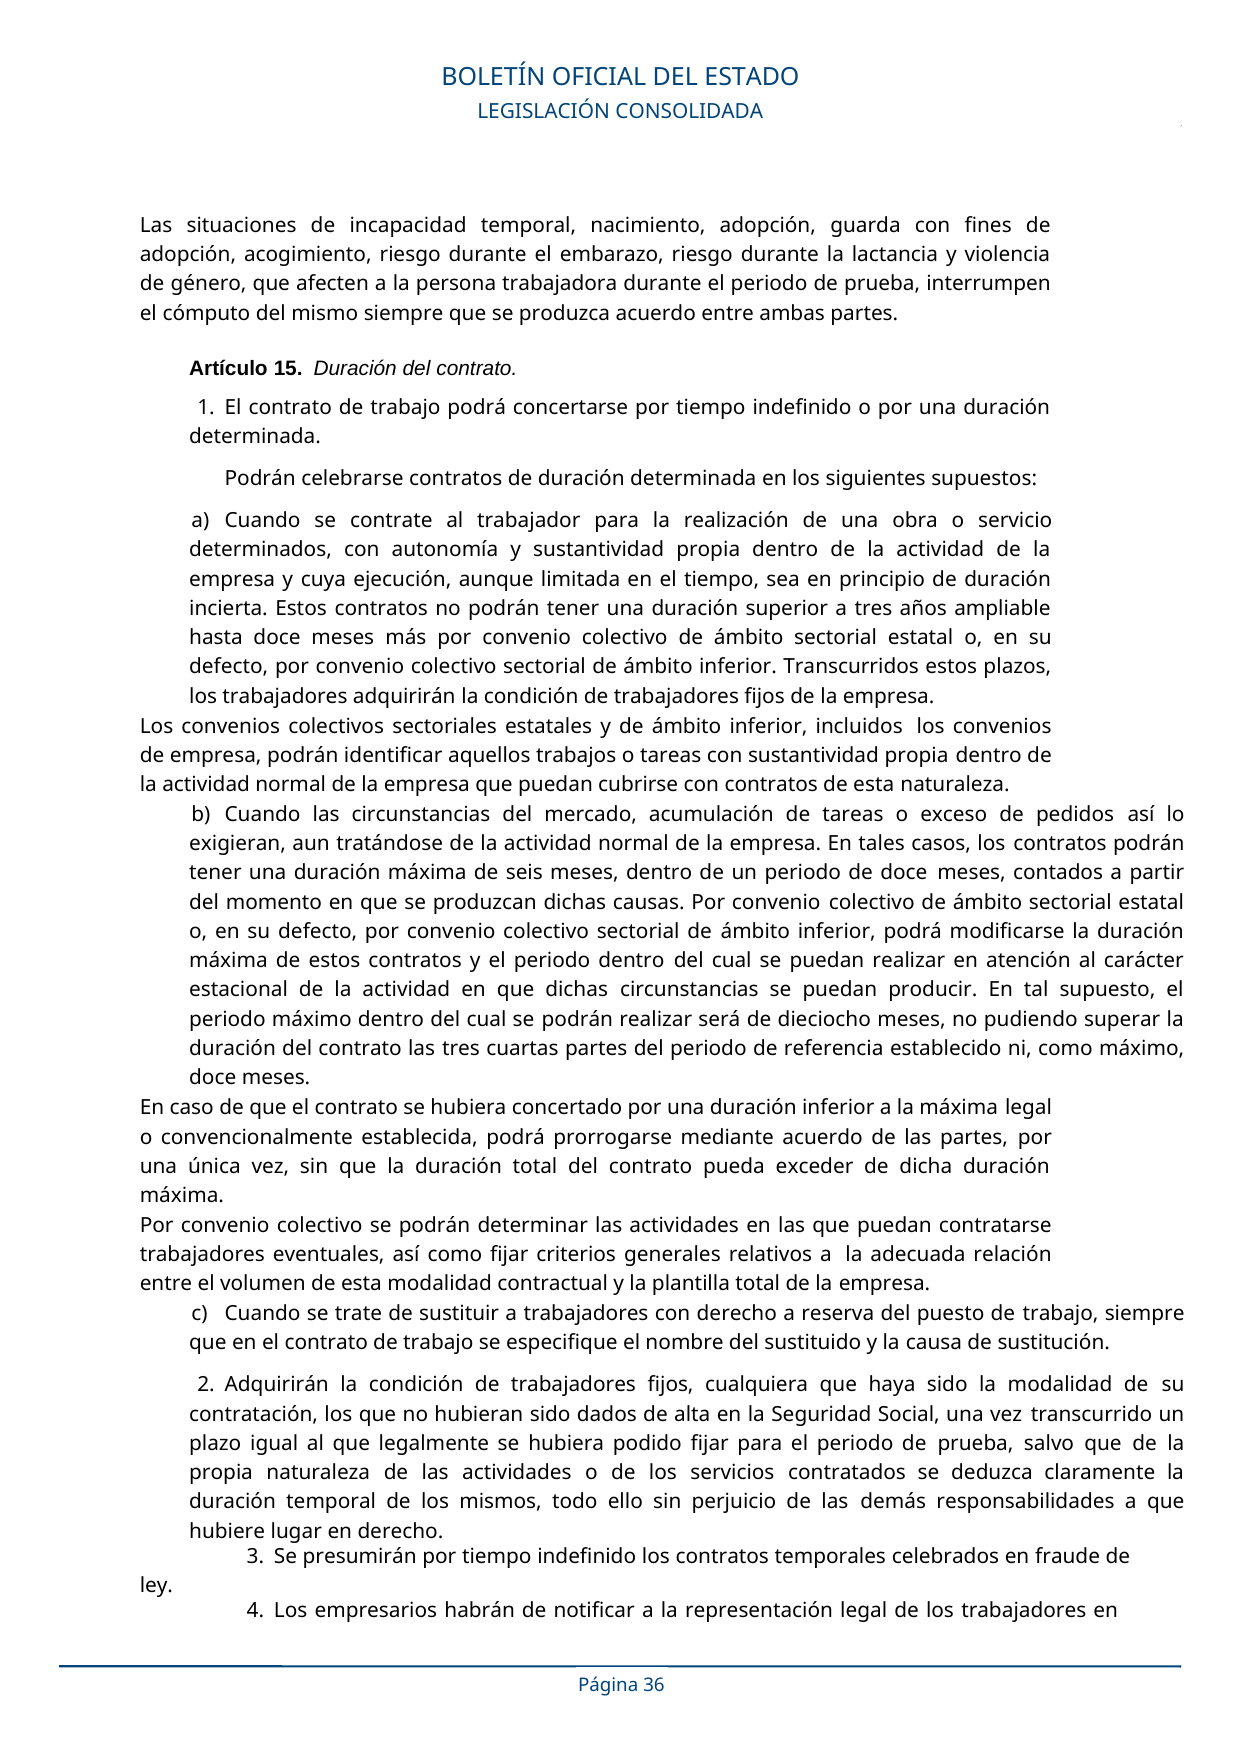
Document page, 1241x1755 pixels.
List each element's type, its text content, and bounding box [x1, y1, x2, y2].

text Artículo 15. Duración del contrato. [189, 356, 1184, 380]
text Las situaciones de incapacidad temporal, nacimiento, adopción, guarda con fines de adopción, acogimiento, riesgo durante el embarazo, riesgo durante la lactancia y violencia de género, que afecten a la persona trabajadora durante el periodo de prueba, interrumpen el cómputo del mismo siempre que se produzca acuerdo entre ambas partes. [139, 210, 1052, 326]
text Podrán celebrarse contratos de duración determinada en los siguientes supuestos: [224, 463, 1184, 492]
list Cuando las circunstancias del mercado, acumulación de tareas o exceso de pedidos así lo exigieran, aun tratándose de la actividad normal de la empresa. En tales casos, los contratos podrán tener una duración máxima de seis meses, dentro de un periodo de doce meses, contados a partir del momento en que se produzcan dichas causas. Por convenio colectivo de ámbito sectorial estatal o, en su defecto, por convenio colectivo sectorial de ámbito inferior, podrá modificarse la duración máxima de estos contratos y el periodo dentro del cual se puedan realizar en atención al carácter estacional de la actividad en que dichas circunstancias se puedan producir. En tal supuesto, el periodo máximo dentro del cual se podrán realizar será de dieciocho meses, no pudiendo superar la duración del contrato las tres cuartas partes del periodo de referencia establecido ni, como máximo, doce meses. [156, 799, 1184, 1091]
text Por convenio colectivo se podrán determinar las actividades en las que puedan contratarse trabajadores eventuales, así como fijar criterios generales relativos a la adecuada relación entre el volumen de esta modalidad contractual y la plantilla total de la empresa. [139, 1210, 1052, 1297]
text ley. [139, 1571, 1184, 1599]
list Se presumirán por tiempo indefinido los contratos temporales celebrados en fraude de [246, 1546, 1184, 1568]
text Los convenios colectivos sectoriales estatales y de ámbito inferior, incluidos los convenios de empresa, podrán identificar aquellos trabajos o tareas con sustantividad propia dentro de la actividad normal de la empresa que puedan cubrirse con contratos de esta naturaleza. [139, 711, 1052, 798]
list Los empresarios habrán de notificar a la representación legal de los trabajadores en [246, 1600, 1184, 1622]
list Cuando se trate de sustituir a trabajadores con derecho a reserva del puesto de trabajo, siempre que en el contrato de trabajo se especifique el nombre del sustituido y la causa de sustitución. [156, 1298, 1184, 1356]
list Cuando se contrate al trabajador para la realización de una obra o servicio determinados, con autonomía y sustantividad propia dentro de la actividad de la empresa y cuya ejecución, aunque limitada en el tiempo, sea en principio de duración incierta. Estos contratos no podrán tener una duración superior a tres años ampliable hasta doce meses más por convenio colectivo de ámbito sectorial estatal o, en su defecto, por convenio colectivo sectorial de ámbito inferior. Transcurridos estos plazos, los trabajadores adquirirán la condición de trabajadores fijos de la empresa. [156, 505, 1052, 709]
list El contrato de trabajo podrá concertarse por tiempo indefinido o por una duración determinada. [162, 392, 1052, 450]
text En caso de que el contrato se hubiera concertado por una duración inferior a la máxima legal o convencionalmente establecida, podrá prorrogarse mediante acuerdo de las partes, por una única vez, sin que la duración total del contrato pueda exceder de dicha duración máxima. [139, 1092, 1052, 1209]
list Adquirirán la condición de trabajadores fijos, cualquiera que haya sido la modalidad de su contratación, los que no hubieran sido dados de alta en la Seguridad Social, una vez transcurrido un plazo igual al que legalmente se hubiera podido fijar para el periodo de prueba, salvo que de la propia naturaleza de las actividades o de los servicios contratados se deduzca claramente la duración temporal de los mismos, todo ello sin perjuicio de las demás responsabilidades a que hubiere lugar en derecho. [162, 1369, 1184, 1544]
